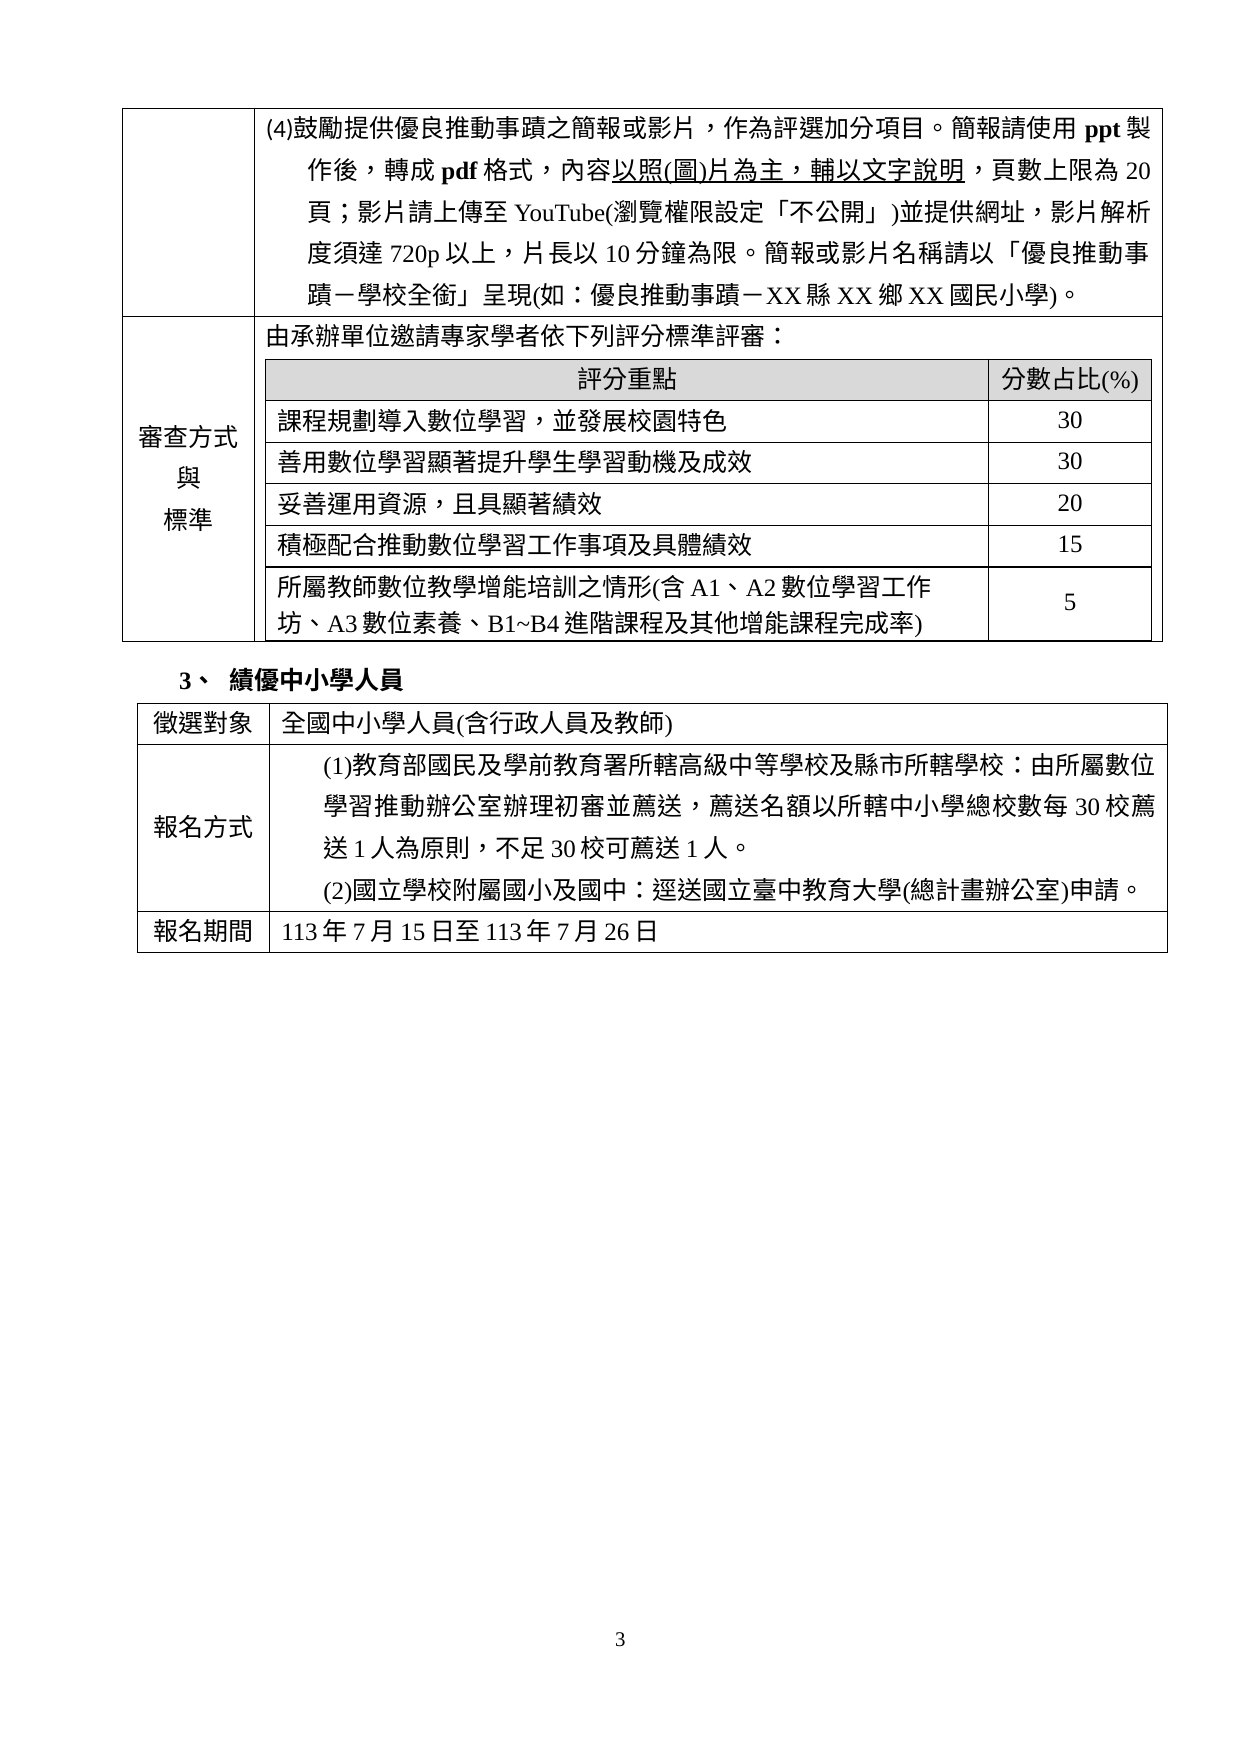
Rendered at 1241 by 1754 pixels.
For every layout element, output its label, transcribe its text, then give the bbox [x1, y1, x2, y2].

table_cell 15 [989, 526, 1151, 566]
table_cell 課程規劃導入數位學習，並發展校園特色 [266, 401, 988, 442]
table_cell [123, 109, 254, 316]
table_cell 優良推動事蹟採納期間：112年9月至113年6月 教育部國民及學前教育署所轄高級中等學校及縣市所轄學校：由所屬數位學習推動辦公室彙整推薦學校資料，於報名期限內上傳績優中小學學校及人員薦送一覽表、報名表件、同意書等相關資料 ，網址：https://forms.gle/vw7rmHnHREkYX7JG9。 績優中小學學校、人員及領航教師薦送一覽表附件2：請使用pdf格式，檔名為「薦送一覽表－單位名稱」(如：薦送一覽表－XX縣)。 績優中小學學校薦送名單之徵選資料電子檔：請彙整置放雲端資料夾，並提供連結。 績優中小學學校徵選報名表附件1-1：請採doc或odt格式，優良推動事蹟以純文字呈現，檔名為「績優學校報名表－學校全銜」(如：績優學校報名表－XX縣XX鄉XX國民小學)。 推動數位學習績優徵選著作權授權同意書附件3：請由校長代表簽署，簽章後掃描以pdf檔上傳。 蒐集、處理及利用個人資料提供同意書附件4：請由報名表所填之聯絡人簽署，簽章後掃描以pdf檔上傳。 蒐集、處理及利用個人資料提供同意書附件4：請由薦送一覽表所填之聯絡人簽署，簽章後掃描以pdf檔上傳。 國立學校附屬國小及國中：於報名期限內填寫報名表件，並上傳附件3、附件4同意書，網址：https://forms.gle/vC1dPuso5J38XNym6。 鼓勵提供優良推動事蹟之簡報或影片，作為評選加分項目。簡報請使用ppt製作後，轉成pdf格式，內容以照(圖)片為主，輔以文字說明，頁數上限為20頁；影片請上傳至YouTube(瀏覽權限設定「不公開」)並提供網址，影片解析度須達720p以上，片長以10分鐘為限。簡報或影片名稱請以「優良推動事蹟－學校全銜」呈現(如：優良推動事蹟－XX縣XX鄉XX國民小學)。 [255, 109, 1162, 316]
table_cell 30 [989, 401, 1151, 442]
table_cell 由承辦單位邀請專家學者依下列評分標準評審： [255, 317, 1162, 641]
table_cell 5 [989, 568, 1151, 640]
table_cell 善用數位學習顯著提升學生學習動機及成效 [266, 443, 988, 483]
table_cell 113年7月15日至113年7月26日 [270, 912, 1167, 952]
table_cell 積極配合推動數位學習工作事項及具體績效 [266, 526, 988, 566]
table_cell 30 [989, 443, 1151, 483]
table_cell 報名期間 [138, 912, 269, 952]
table_header 評分重點 [266, 360, 988, 400]
table_cell 妥善運用資源，且具顯著績效 [266, 484, 988, 525]
table_cell 教育部國民及學前教育署所轄高級中等學校及縣市所轄學校：由所屬數位學習推動辦公室辦理初審並薦送，薦送名額以所轄中小學總校數每30校薦送1人為原則，不足30校可薦送1人。 國立學校附屬國小及國中：逕送國立臺中教育大學(總計畫辦公室)申請。 [270, 745, 1167, 911]
table_header 分數占比(%) [989, 360, 1151, 400]
list 績優中小學人員 [179, 661, 1162, 697]
table_cell 20 [989, 484, 1151, 525]
table_cell 所屬教師數位教學增能培訓之情形(含A1、A2數位學習工作坊、A3數位素養、B1~B4進階課程及其他增能課程完成率) [266, 568, 988, 640]
table_header 全國中小學人員(含行政人員及教師) [270, 704, 1167, 744]
table_cell 報名方式 [138, 745, 269, 911]
table_cell 審查方式 與 標準 [123, 317, 254, 641]
table_header 徵選對象 [138, 704, 269, 744]
